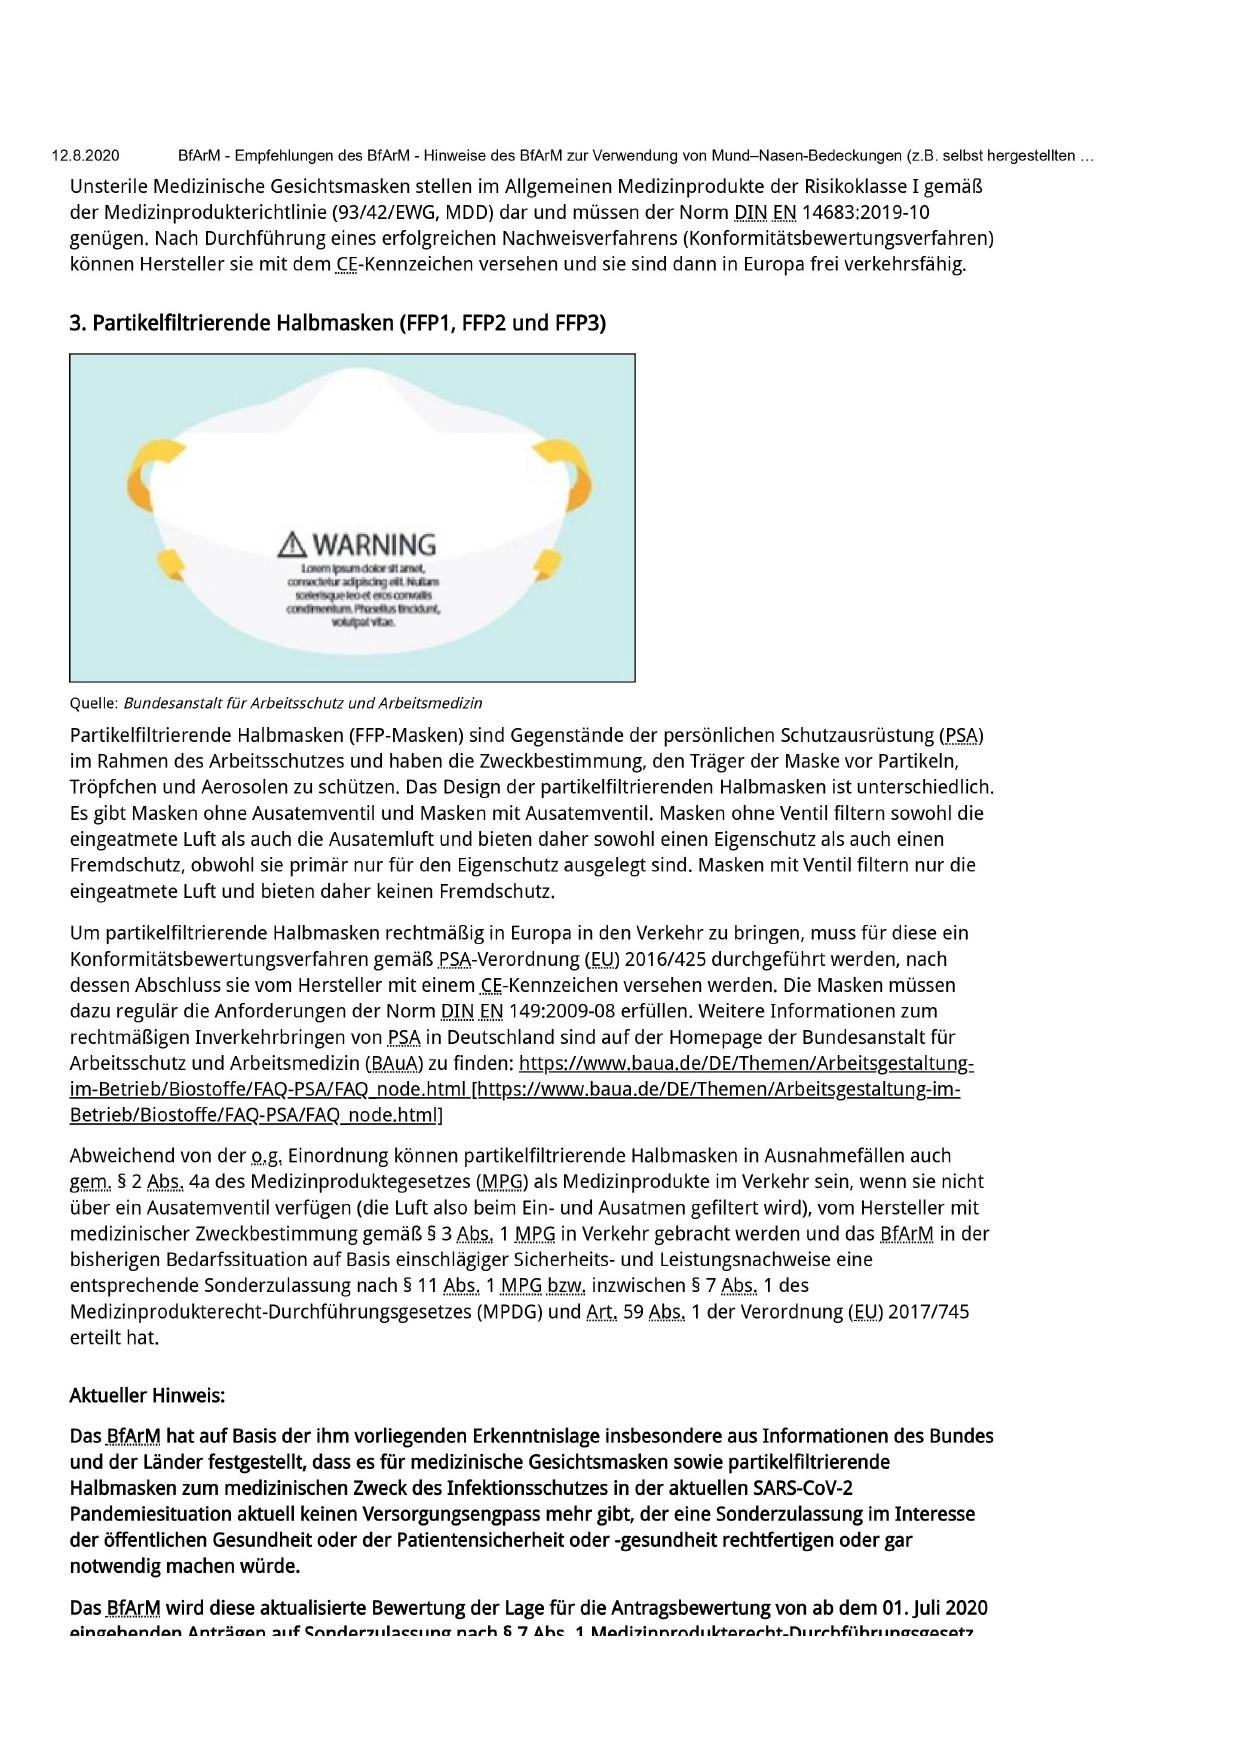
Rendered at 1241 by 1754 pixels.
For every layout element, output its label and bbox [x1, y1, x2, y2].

picture [0, 118, 1146, 1636]
